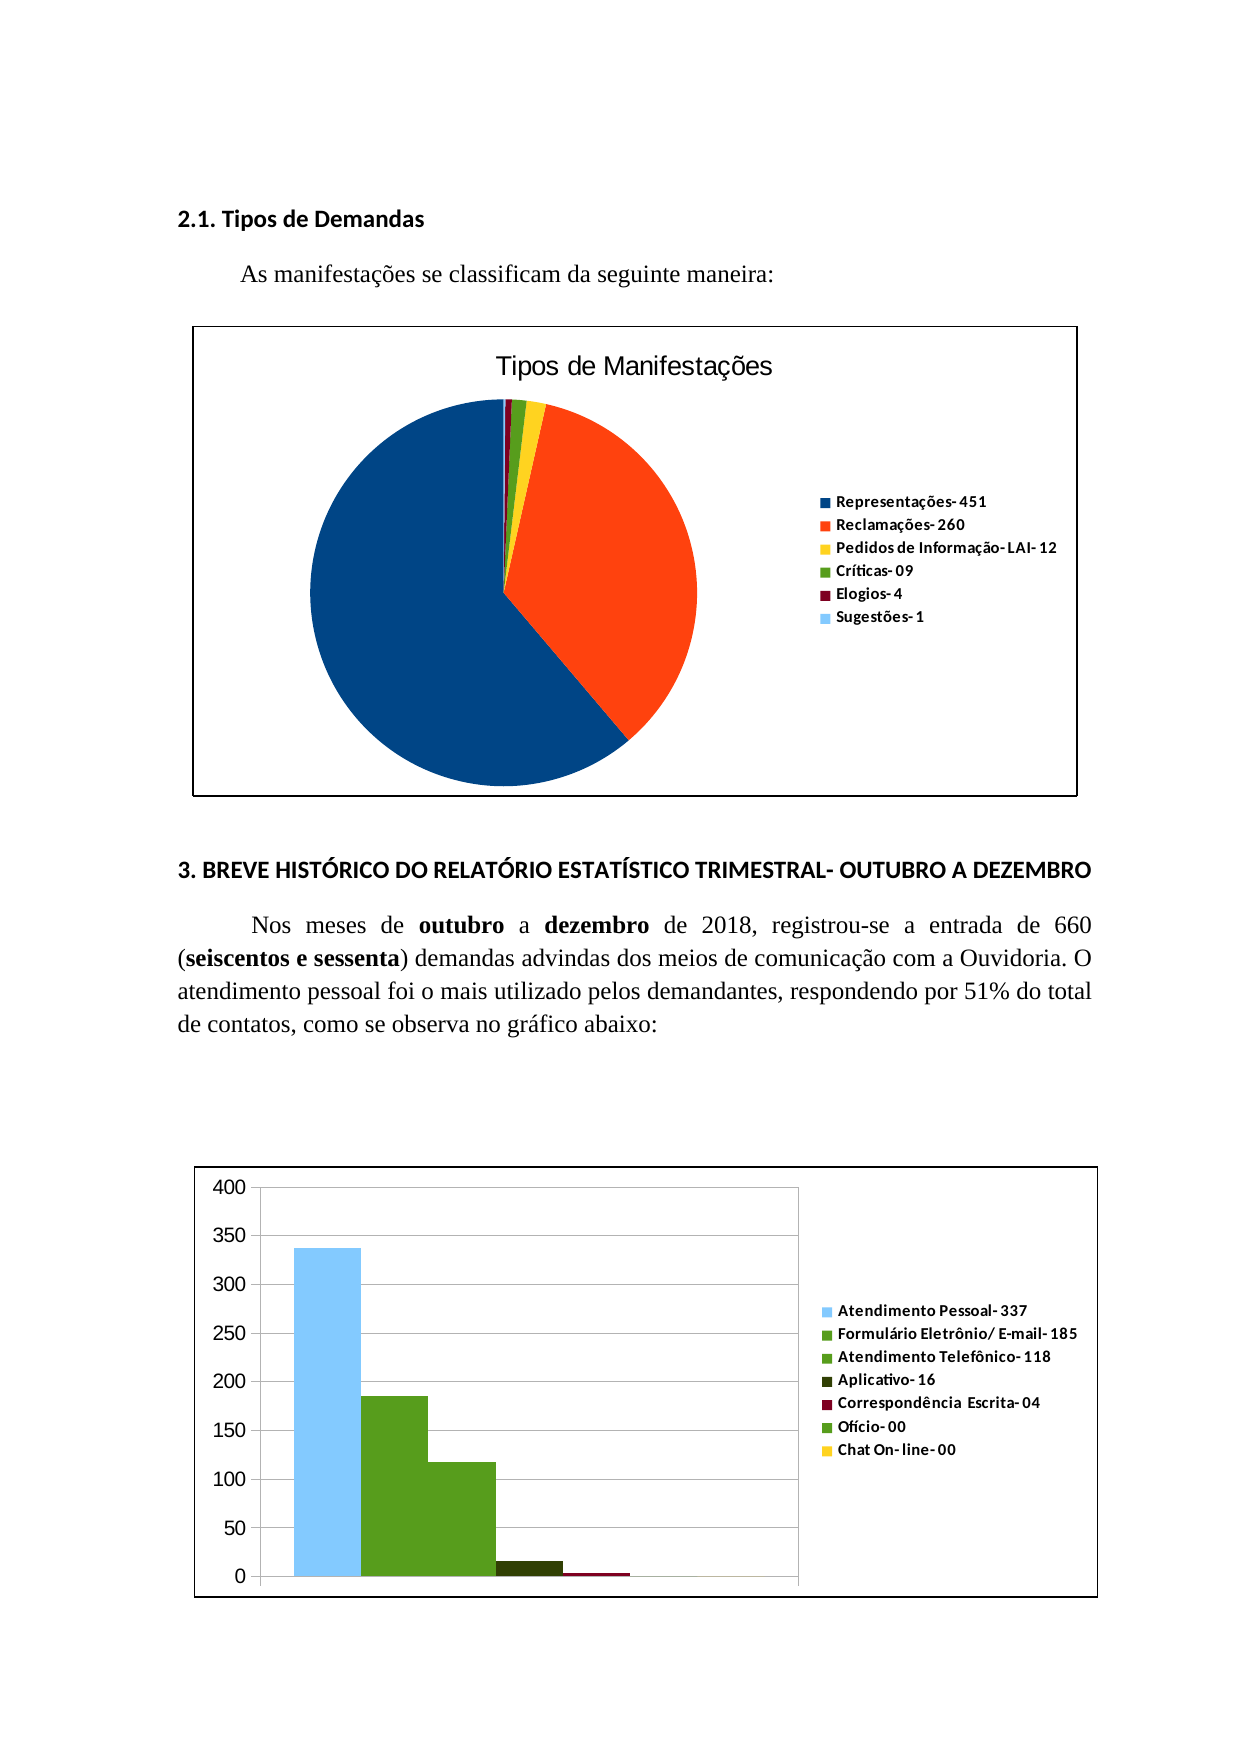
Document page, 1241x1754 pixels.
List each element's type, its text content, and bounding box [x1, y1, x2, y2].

text 3. BREVE HISTÓRICO DO RELATÓRIO ESTATÍSTICO TRIMESTRAL- OUTUBRO A DEZEMBRO [177, 854, 1093, 884]
text 2.1. Tipos de Demandas [177, 203, 1093, 234]
text As manifestações se classificam da seguinte maneira: [177, 259, 1093, 288]
text Nos meses de outubro a dezembro de 2018, registrou-se a entrada de 660 (seiscentos e sessenta) demandas advindas dos meios de comunicação com a Ouvidoria. O atendimento pessoal foi o mais utilizado pelos demandantes, respondendo por 51% do total de contatos, como se observa no gráfico abaixo: [177, 910, 1093, 1038]
